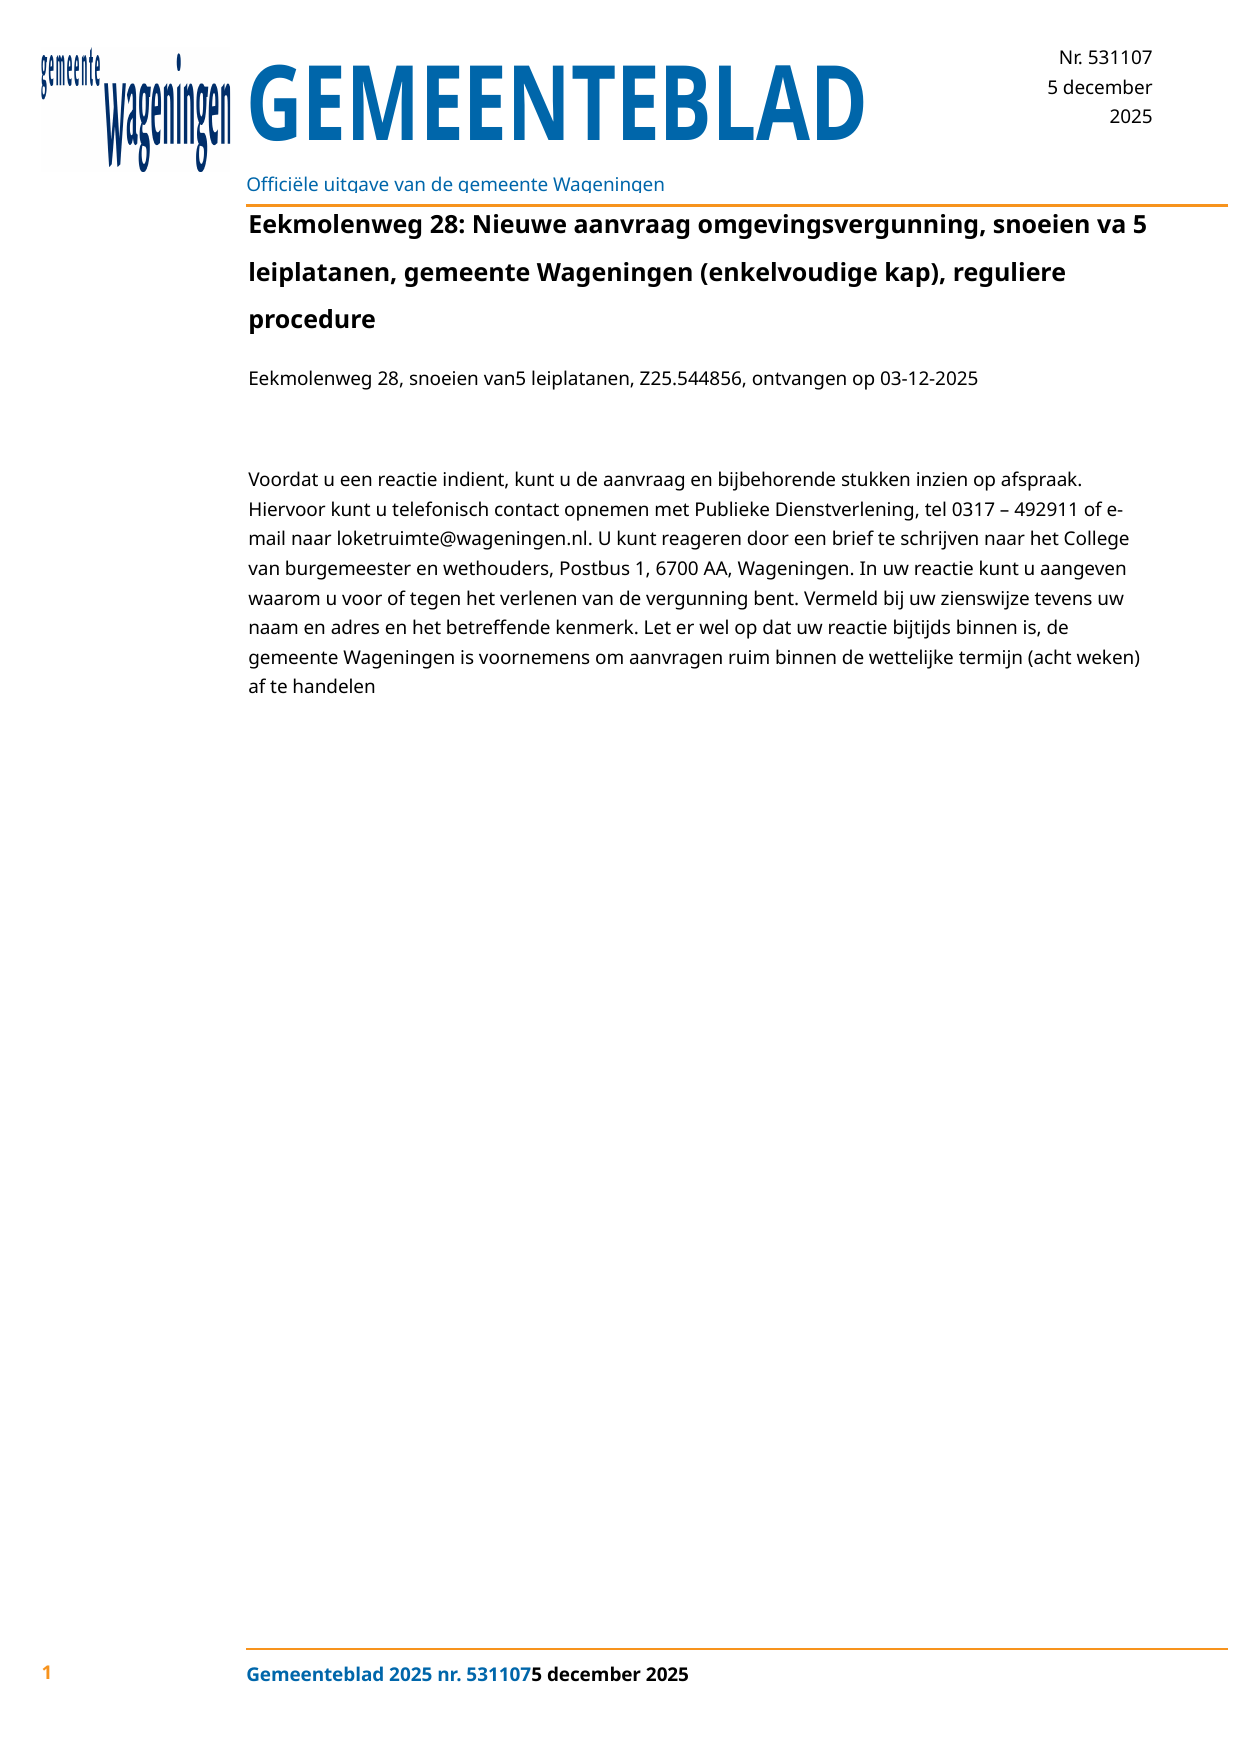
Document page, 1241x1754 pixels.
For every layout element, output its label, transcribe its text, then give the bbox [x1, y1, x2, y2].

text Eekmolenweg 28, snoeien van5 leiplatanen, Z25.544856, ontvangen op 03-12-2025 [248, 366, 1152, 391]
text Voordat u een reactie indient, kunt u de aanvraag en bijbehorende stukken inzien op afspraak. Hiervoor kunt u telefonisch contact opnemen met Publieke Dienstverlening, tel 0317 – 492911 of e-mail naar loketruimte@wageningen.nl. U kunt reageren door een brief te schrijven naar het College van burgemeester en wethouders, Postbus 1, 6700 AA, Wageningen. In uw reactie kunt u aangeven waarom u voor of tegen het verlenen van de vergunning bent. Vermeld bij uw zienswijze tevens uw naam en adres en het betreffende kenmerk. Let er wel op dat uw reactie bijtijds binnen is, de gemeente Wageningen is voornemens om aanvragen ruim binnen de wettelijke termijn (acht weken) af te handelen [248, 466, 1152, 699]
text Eekmolenweg 28: Nieuwe aanvraag omgevingsvergunning, snoeien va 5 leiplatanen, gemeente Wageningen (enkelvoudige kap), reguliere procedure [248, 207, 1152, 336]
picture [41, 47, 231, 172]
